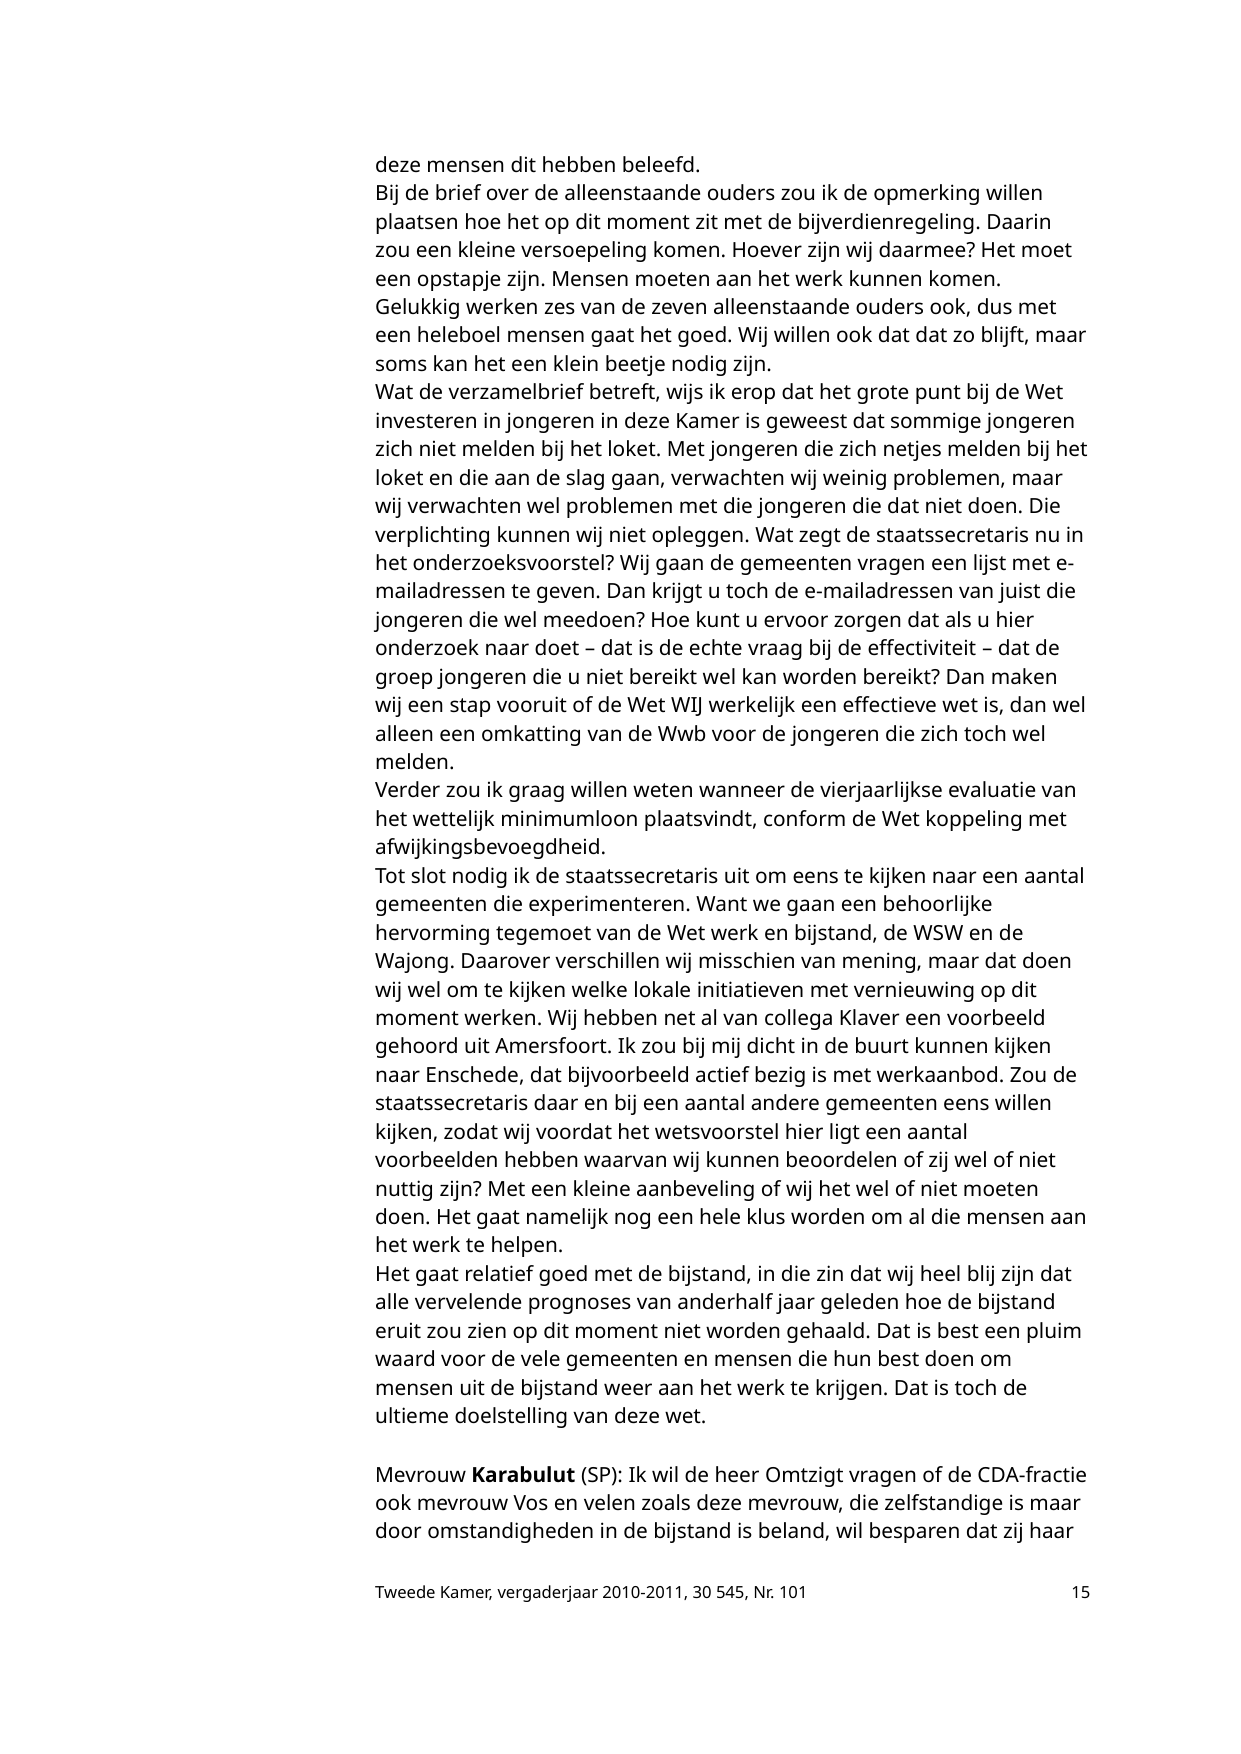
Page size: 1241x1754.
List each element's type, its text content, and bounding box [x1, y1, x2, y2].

text Bij de brief over de alleenstaande ouders zou ik de opmerking willen plaatsen hoe het op dit moment zit met de bijverdienregeling. Daarin zou een kleine versoepeling komen. Hoever zijn wij daarmee? Het moet een opstapje zijn. Mensen moeten aan het werk kunnen komen. Gelukkig werken zes van de zeven alleenstaande ouders ook, dus met een heleboel mensen gaat het goed. Wij willen ook dat dat zo blijft, maar soms kan het een klein beetje nodig zijn. [375, 178, 1090, 377]
text deze mensen dit hebben beleefd. [375, 150, 1090, 178]
text Tot slot nodig ik de staatssecretaris uit om eens te kijken naar een aantal gemeenten die experimenteren. Want we gaan een behoorlijke hervorming tegemoet van de Wet werk en bijstand, de WSW en de Wajong. Daarover verschillen wij misschien van mening, maar dat doen wij wel om te kijken welke lokale initiatieven met vernieuwing op dit moment werken. Wij hebben net al van collega Klaver een voorbeeld gehoord uit Amersfoort. Ik zou bij mij dicht in de buurt kunnen kijken naar Enschede, dat bijvoorbeeld actief bezig is met werkaanbod. Zou de staatssecretaris daar en bij een aantal andere gemeenten eens willen kijken, zodat wij voordat het wetsvoorstel hier ligt een aantal voorbeelden hebben waarvan wij kunnen beoordelen of zij wel of niet nuttig zijn? Met een kleine aanbeveling of wij het wel of niet moeten doen. Het gaat namelijk nog een hele klus worden om al die mensen aan het werk te helpen. [375, 861, 1090, 1259]
text Wat de verzamelbrief betreft, wijs ik erop dat het grote punt bij de Wet investeren in jongeren in deze Kamer is geweest dat sommige jongeren zich niet melden bij het loket. Met jongeren die zich netjes melden bij het loket en die aan de slag gaan, verwachten wij weinig problemen, maar wij verwachten wel problemen met die jongeren die dat niet doen. Die verplichting kunnen wij niet opleggen. Wat zegt de staatssecretaris nu in het onderzoeksvoorstel? Wij gaan de gemeenten vragen een lijst met e-mailadressen te geven. Dan krijgt u toch de e-mailadressen van juist die jongeren die wel meedoen? Hoe kunt u ervoor zorgen dat als u hier onderzoek naar doet – dat is de echte vraag bij de effectiviteit – dat de groep jongeren die u niet bereikt wel kan worden bereikt? Dan maken wij een stap vooruit of de Wet WIJ werkelijk een effectieve wet is, dan wel alleen een omkatting van de Wwb voor de jongeren die zich toch wel melden. [375, 377, 1090, 776]
text Mevrouw Karabulut (SP): Ik wil de heer Omtzigt vragen of de CDA-fractie ook mevrouw Vos en velen zoals deze mevrouw, die zelfstandige is maar door omstandigheden in de bijstand is beland, wil besparen dat zij haar [375, 1460, 1090, 1545]
text Het gaat relatief goed met de bijstand, in die zin dat wij heel blij zijn dat alle vervelende prognoses van anderhalf jaar geleden hoe de bijstand eruit zou zien op dit moment niet worden gehaald. Dat is best een pluim waard voor de vele gemeenten en mensen die hun best doen om mensen uit de bijstand weer aan het werk te krijgen. Dat is toch de ultieme doelstelling van deze wet. [375, 1259, 1090, 1430]
text Verder zou ik graag willen weten wanneer de vierjaarlijkse evaluatie van het wettelijk minimumloon plaatsvindt, conform de Wet koppeling met afwijkingsbevoegdheid. [375, 776, 1090, 861]
